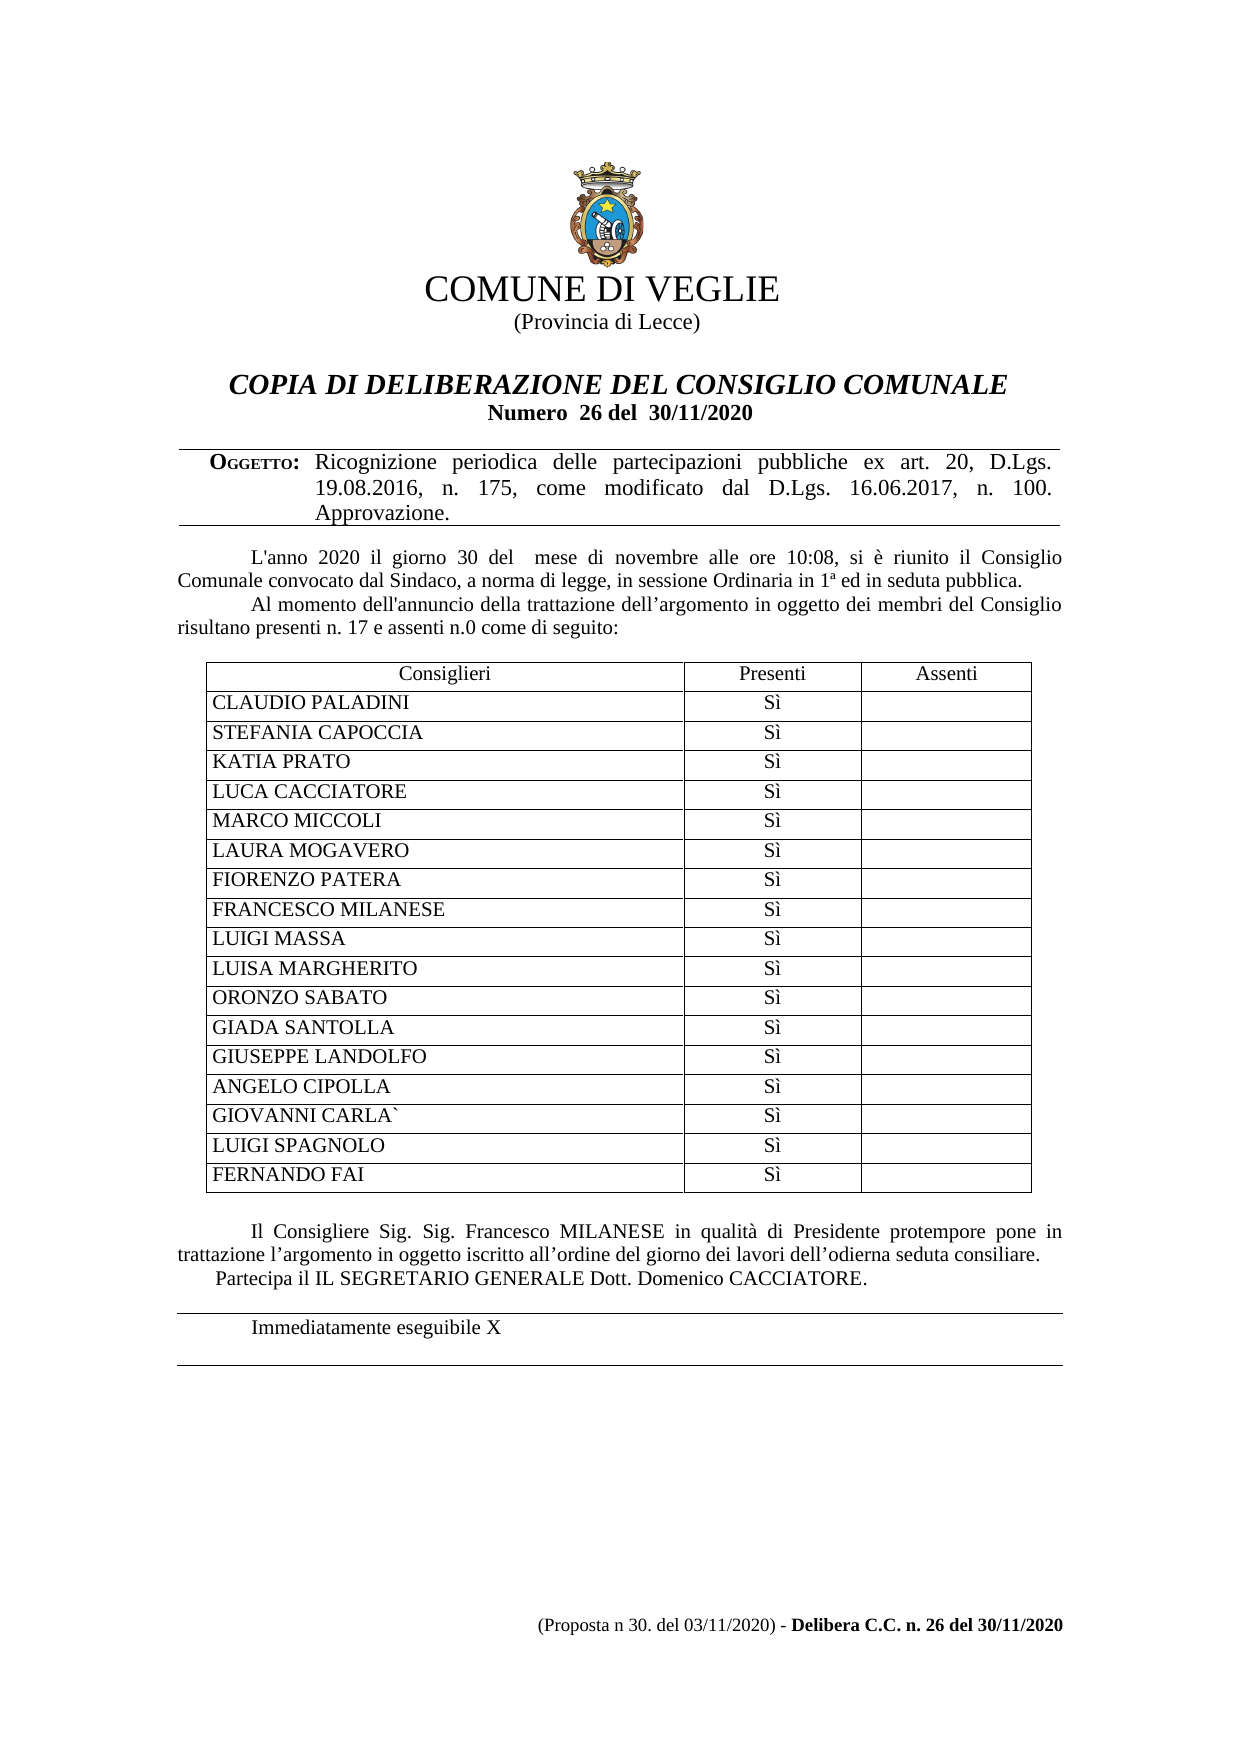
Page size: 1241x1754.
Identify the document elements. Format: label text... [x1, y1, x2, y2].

table_cell GIOVANNI CARLA` [207, 1105, 683, 1133]
table_cell [862, 1075, 1031, 1104]
table_cell Sì [685, 1046, 861, 1074]
table_cell LUISA MARGHERITO [207, 957, 683, 986]
table_header Oggetto: [179, 450, 307, 525]
table_cell ORONZO SABATO [207, 987, 683, 1015]
text Numero 26 del 30/11/2020 [177, 400, 1063, 426]
text Partecipa il IL SEGRETARIO GENERALE Dott. Domenico CACCIATORE. [177, 1266, 1063, 1289]
table_cell CLAUDIO PALADINI [207, 692, 683, 721]
table_cell LUIGI SPAGNOLO [207, 1134, 683, 1163]
table_cell [862, 957, 1031, 986]
table_cell [862, 810, 1031, 839]
table_cell Sì [685, 692, 861, 721]
table_cell LUCA CACCIATORE [207, 781, 683, 809]
table_cell Sì [685, 987, 861, 1015]
table_cell [862, 899, 1031, 927]
table_cell ANGELO CIPOLLA [207, 1075, 683, 1104]
text L'anno 2020 il giorno 30 del mese di novembre alle ore 10:08, si è riunito il Consiglio Comunale convocato dal Sindaco, a norma di legge, in sessione Ordinaria in 1ª ed in seduta pubblica. [177, 546, 1063, 592]
table_cell [862, 1046, 1031, 1074]
table_cell Sì [685, 1134, 861, 1163]
table_cell [862, 692, 1031, 721]
table_cell Sì [685, 869, 861, 898]
table_cell [862, 840, 1031, 868]
table_cell [862, 869, 1031, 898]
table_header Presenti [685, 663, 861, 691]
table_cell KATIA PRATO [207, 751, 683, 780]
picture [570, 162, 644, 268]
table_cell Sì [685, 810, 861, 839]
table_cell [862, 722, 1031, 750]
table_header Consiglieri [207, 663, 683, 691]
table_cell [862, 1164, 1031, 1192]
table_cell Sì [685, 1075, 861, 1104]
table_cell GIUSEPPE LANDOLFO [207, 1046, 683, 1074]
table_cell Sì [685, 1164, 861, 1192]
table_cell [862, 1016, 1031, 1045]
table_cell [862, 987, 1031, 1015]
text Il Consigliere Sig. Sig. Francesco MILANESE in qualità di Presidente protempore pone in trattazione l’argomento in oggetto iscritto all’ordine del giorno dei lavori dell’odierna seduta consiliare. [177, 1220, 1063, 1266]
table_cell FRANCESCO MILANESE [207, 899, 683, 927]
text Immediatamente eseguibile X [177, 1314, 1063, 1339]
table_cell Sì [685, 781, 861, 809]
table_cell Sì [685, 751, 861, 780]
table_header Ricognizione periodica delle partecipazioni pubbliche ex art. 20, D.Lgs. 19.08.2016, n. 175, come modificato dal D.Lgs. 16.06.2017, n. 100. Approvazione. [307, 450, 1060, 525]
text COPIA DI DELIBERAZIONE DEL CONSIGLIO COMUNALE [177, 368, 1063, 400]
table_cell FIORENZO PATERA [207, 869, 683, 898]
table_cell Sì [685, 928, 861, 956]
table_cell [862, 751, 1031, 780]
table_cell Sì [685, 840, 861, 868]
table_cell Sì [685, 1105, 861, 1133]
table_cell Sì [685, 1016, 861, 1045]
table_cell [862, 781, 1031, 809]
table_cell Sì [685, 722, 861, 750]
table_header Assenti [862, 663, 1031, 691]
table_cell MARCO MICCOLI [207, 810, 683, 839]
text Al momento dell'annuncio della trattazione dell’argomento in oggetto dei membri del Consiglio risultano presenti n. 17 e assenti n.0 come di seguito: [177, 592, 1063, 639]
table_cell [862, 1134, 1031, 1163]
table_cell LUIGI MASSA [207, 928, 683, 956]
table_cell GIADA SANTOLLA [207, 1016, 683, 1045]
table_cell Sì [685, 899, 861, 927]
table_cell FERNANDO FAI [207, 1164, 683, 1192]
table_cell STEFANIA CAPOCCIA [207, 722, 683, 750]
table_cell [862, 928, 1031, 956]
table_header COMUNE DI VEGLIE (Provincia di Lecce) [360, 148, 854, 340]
table_cell LAURA MOGAVERO [207, 840, 683, 868]
table_cell Sì [685, 957, 861, 986]
table_cell [862, 1105, 1031, 1133]
